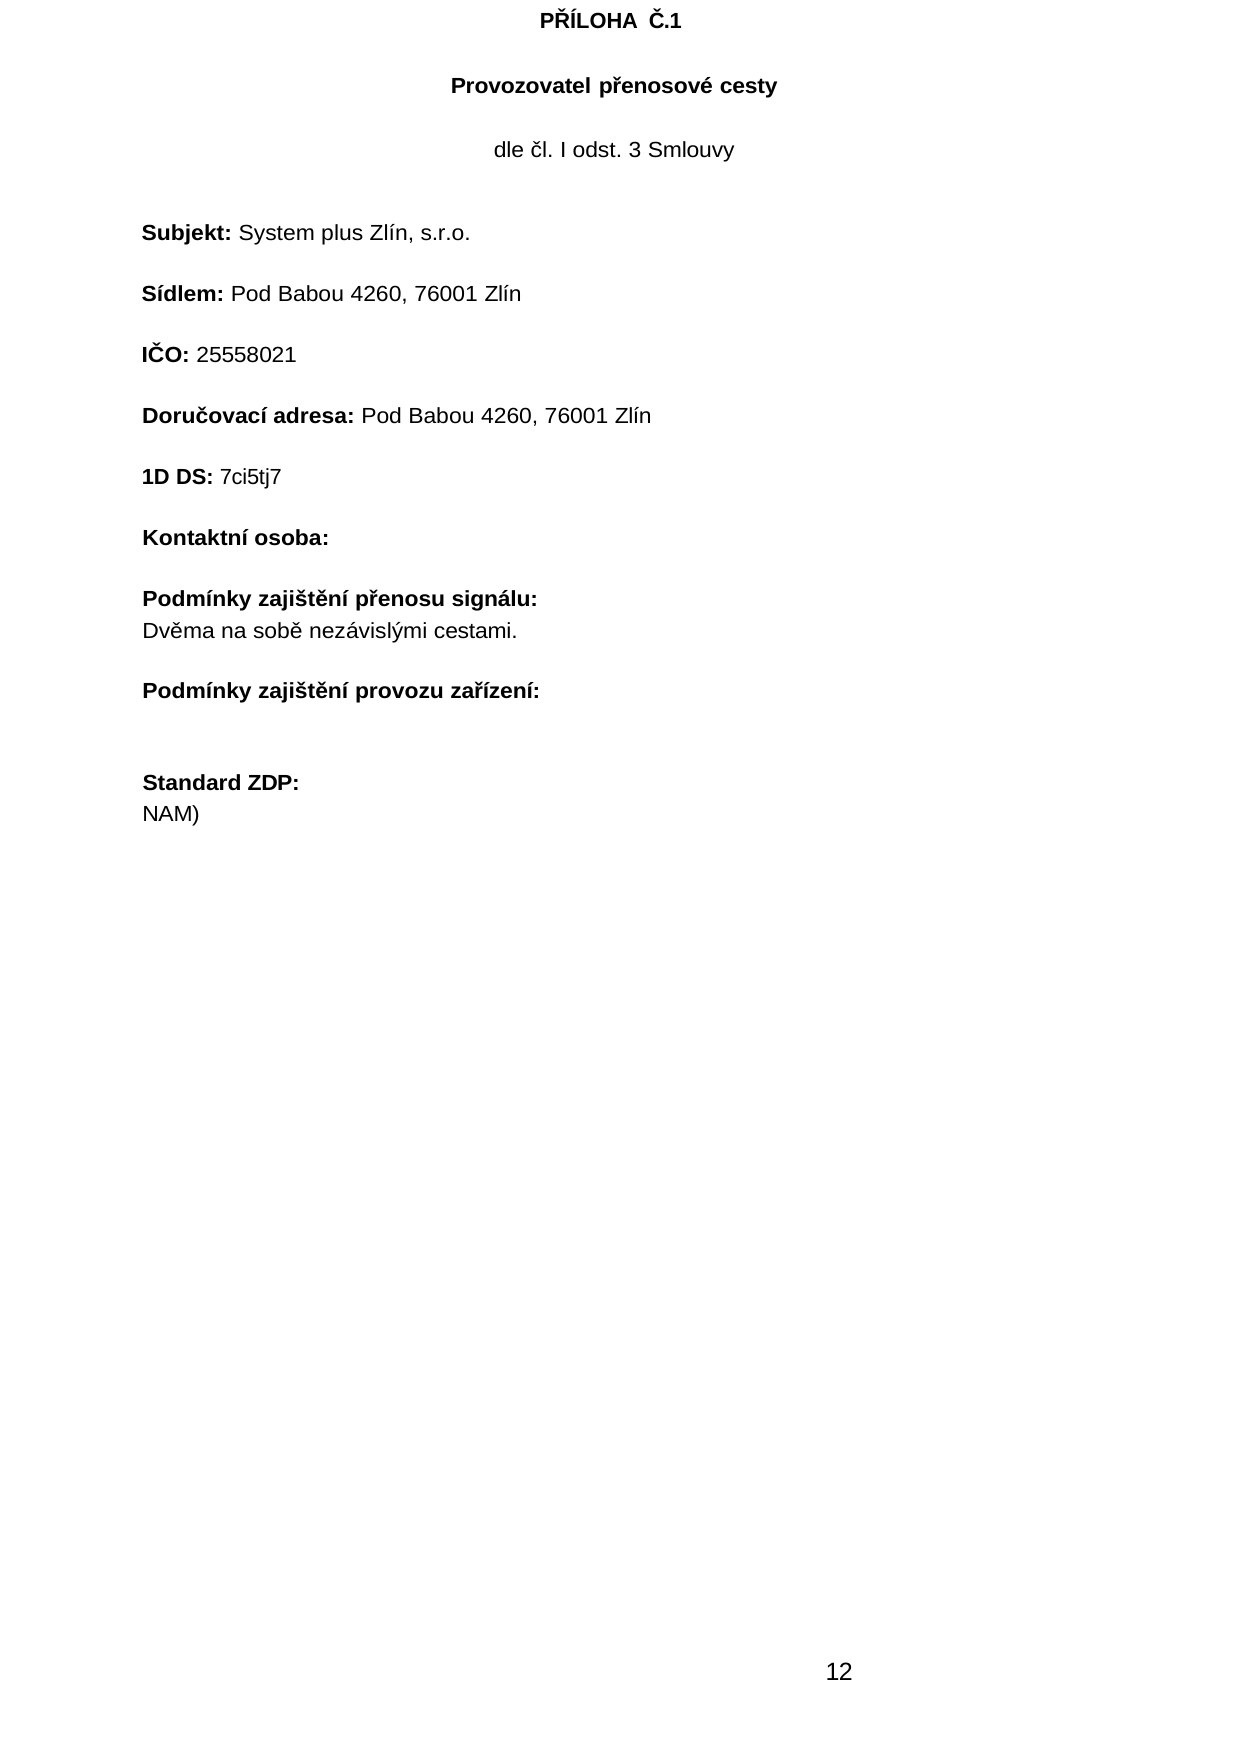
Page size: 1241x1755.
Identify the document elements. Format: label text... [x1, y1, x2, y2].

text Provozovatel přenosové cesty [32, 72, 1196, 98]
text Podmínky zajištění provozu zařízení: [142, 678, 1196, 704]
text Doručovací adresa: Pod Babou 4260, 76001 Zlín [142, 403, 1196, 428]
text dle čl. I odst. 3 Smlouvy [32, 136, 1196, 162]
text Dvěma na sobě nezávislými cestami. [142, 617, 1196, 643]
text 1D DS: 7ci5tj7 [142, 464, 1196, 489]
text PŘÍLOHA Č.1 [25, 8, 1196, 33]
text Podmínky zajištění přenosu signálu: [142, 586, 1196, 611]
text Kontaktní osoba: [142, 525, 1196, 550]
text IČO: 25558021 [141, 342, 1196, 367]
text NAM) [142, 801, 1196, 826]
text Sídlem: Pod Babou 4260, 76001 Zlín [141, 281, 1196, 306]
text Standard ZDP: [142, 770, 1196, 795]
text Subjekt: System plus Zlín, s.r.o. [141, 220, 1196, 245]
